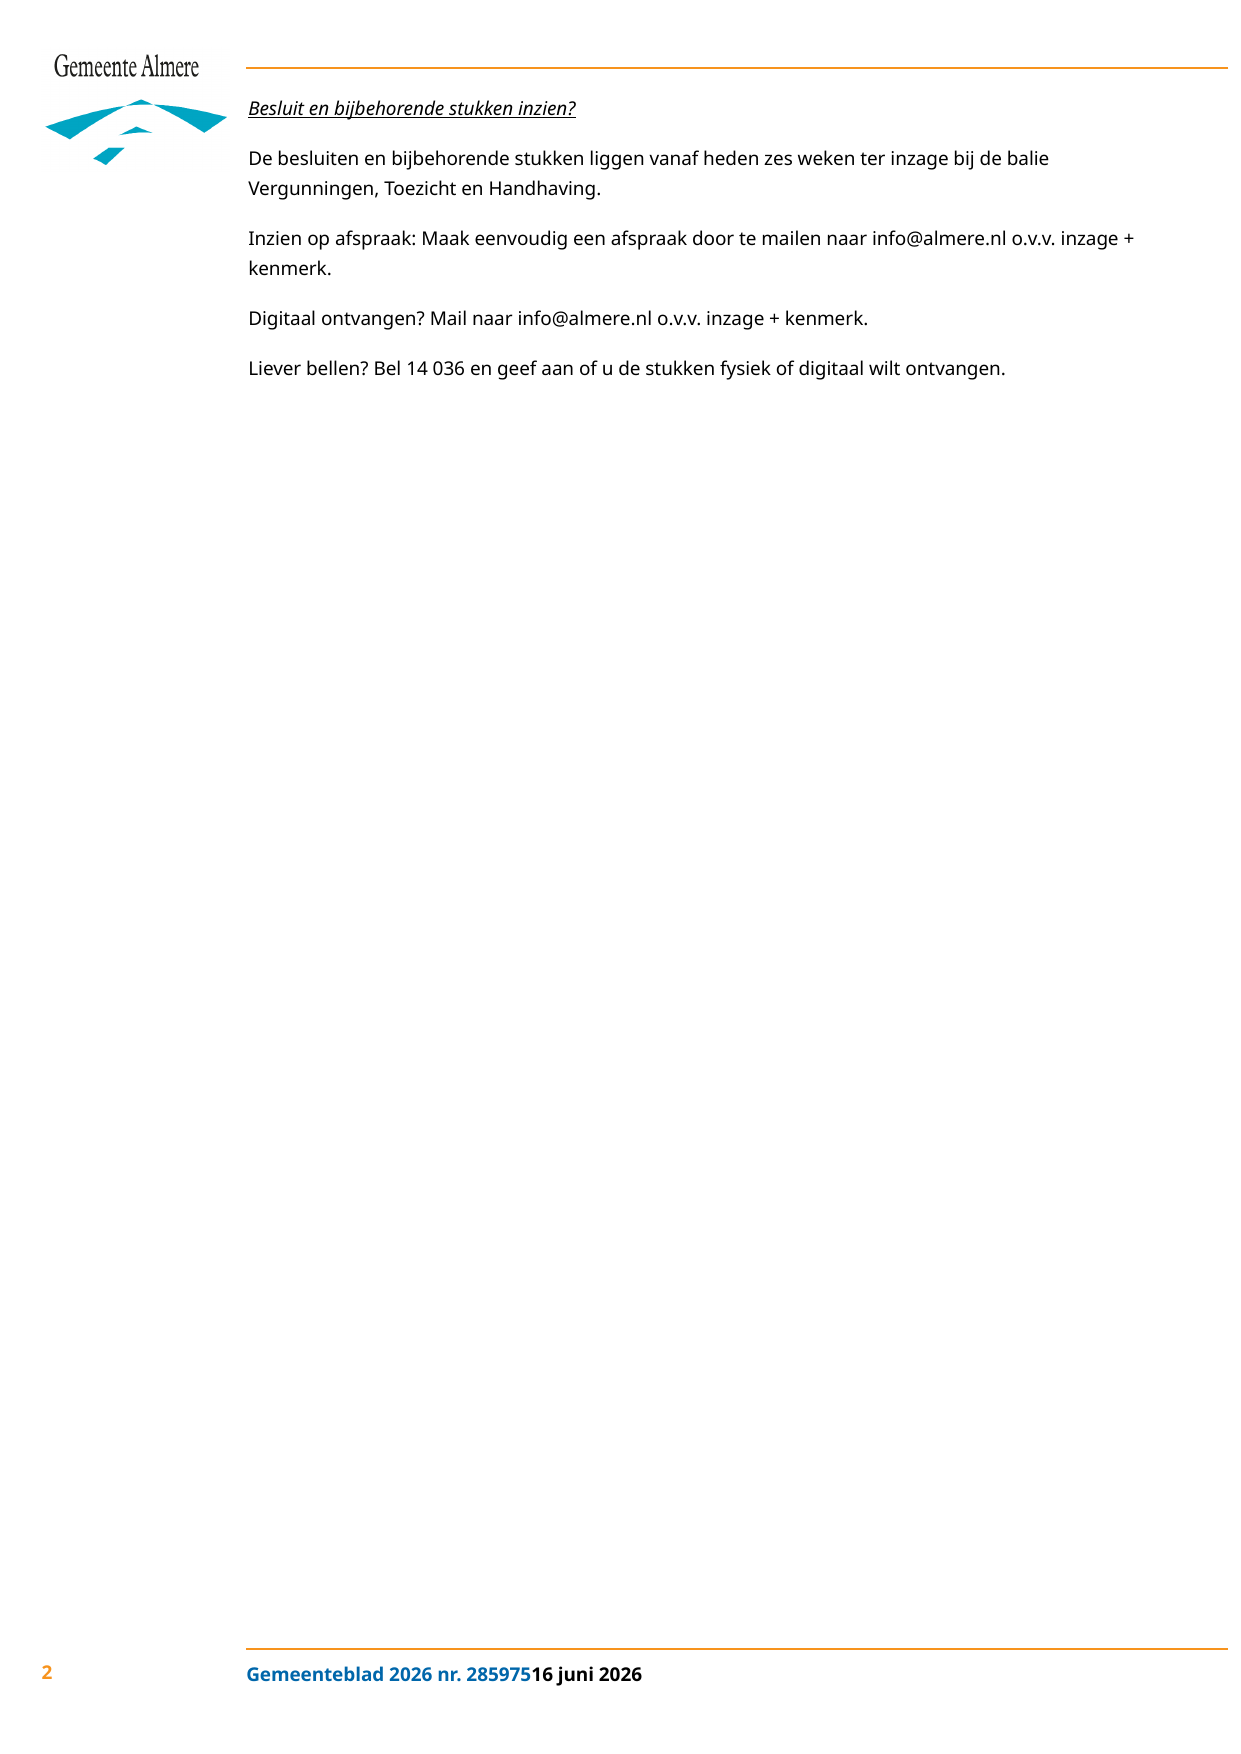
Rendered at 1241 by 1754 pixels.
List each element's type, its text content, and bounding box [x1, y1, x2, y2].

text Liever bellen? Bel 14 036 en geef aan of u de stukken fysiek of digitaal wilt ontvangen. [248, 356, 1152, 381]
text Besluit en bijbehorende stukken inzien? [248, 95, 1152, 121]
text De besluiten en bijbehorende stukken liggen vanaf heden zes weken ter inzage bij de balie Vergunningen, Toezicht en Handhaving. [248, 145, 1152, 201]
text Digitaal ontvangen? Mail naar info@almere.nl o.v.v. inzage + kenmerk. [248, 305, 1152, 331]
text Inzien op afspraak: Maak eenvoudig een afspraak door te mailen naar info@almere.nl o.v.v. inzage + kenmerk. [248, 225, 1152, 281]
picture [41, 47, 231, 172]
